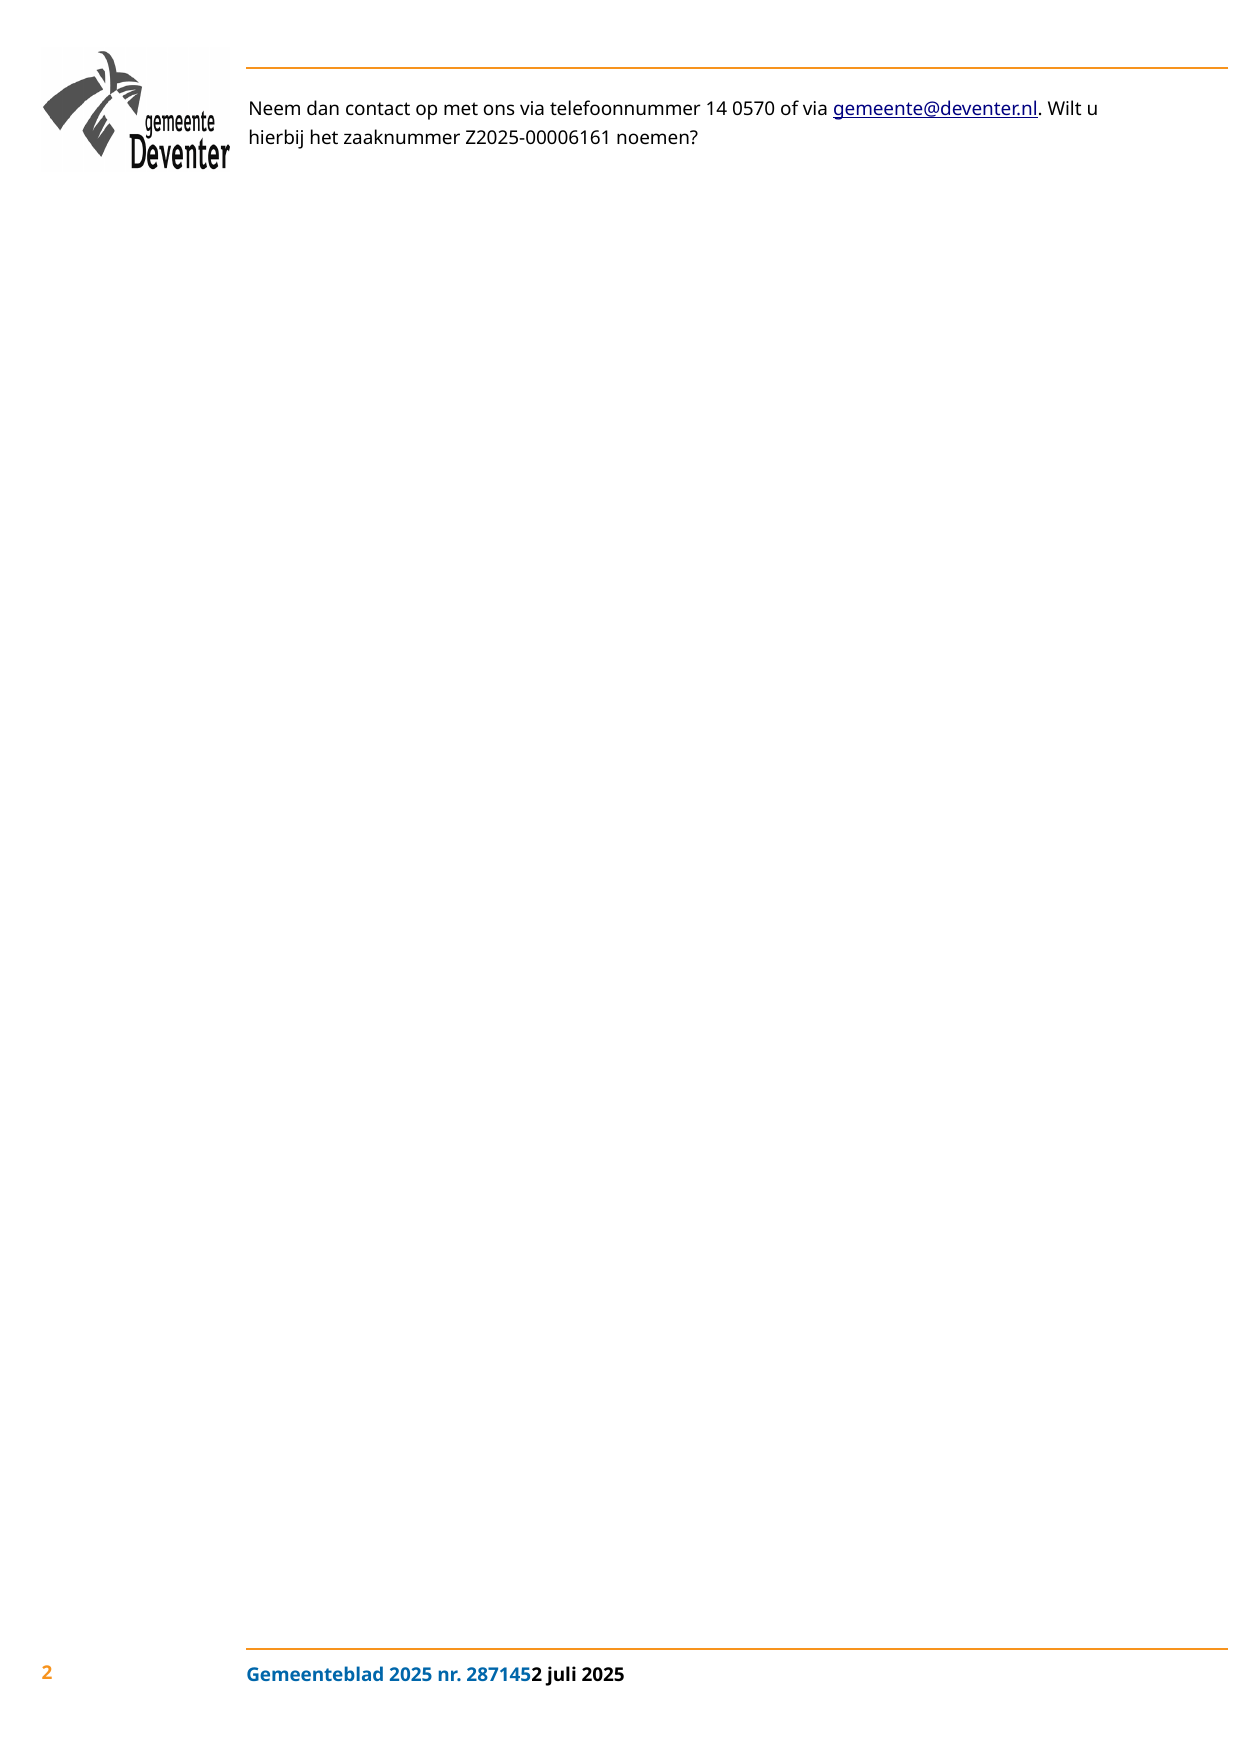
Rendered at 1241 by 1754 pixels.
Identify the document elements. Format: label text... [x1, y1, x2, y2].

text Neem dan contact op met ons via telefoonnummer 14 0570 of via gemeente@deventer.nl. Wilt u hierbij het zaaknummer Z2025-00006161 noemen? [248, 95, 1152, 150]
picture [41, 47, 231, 172]
